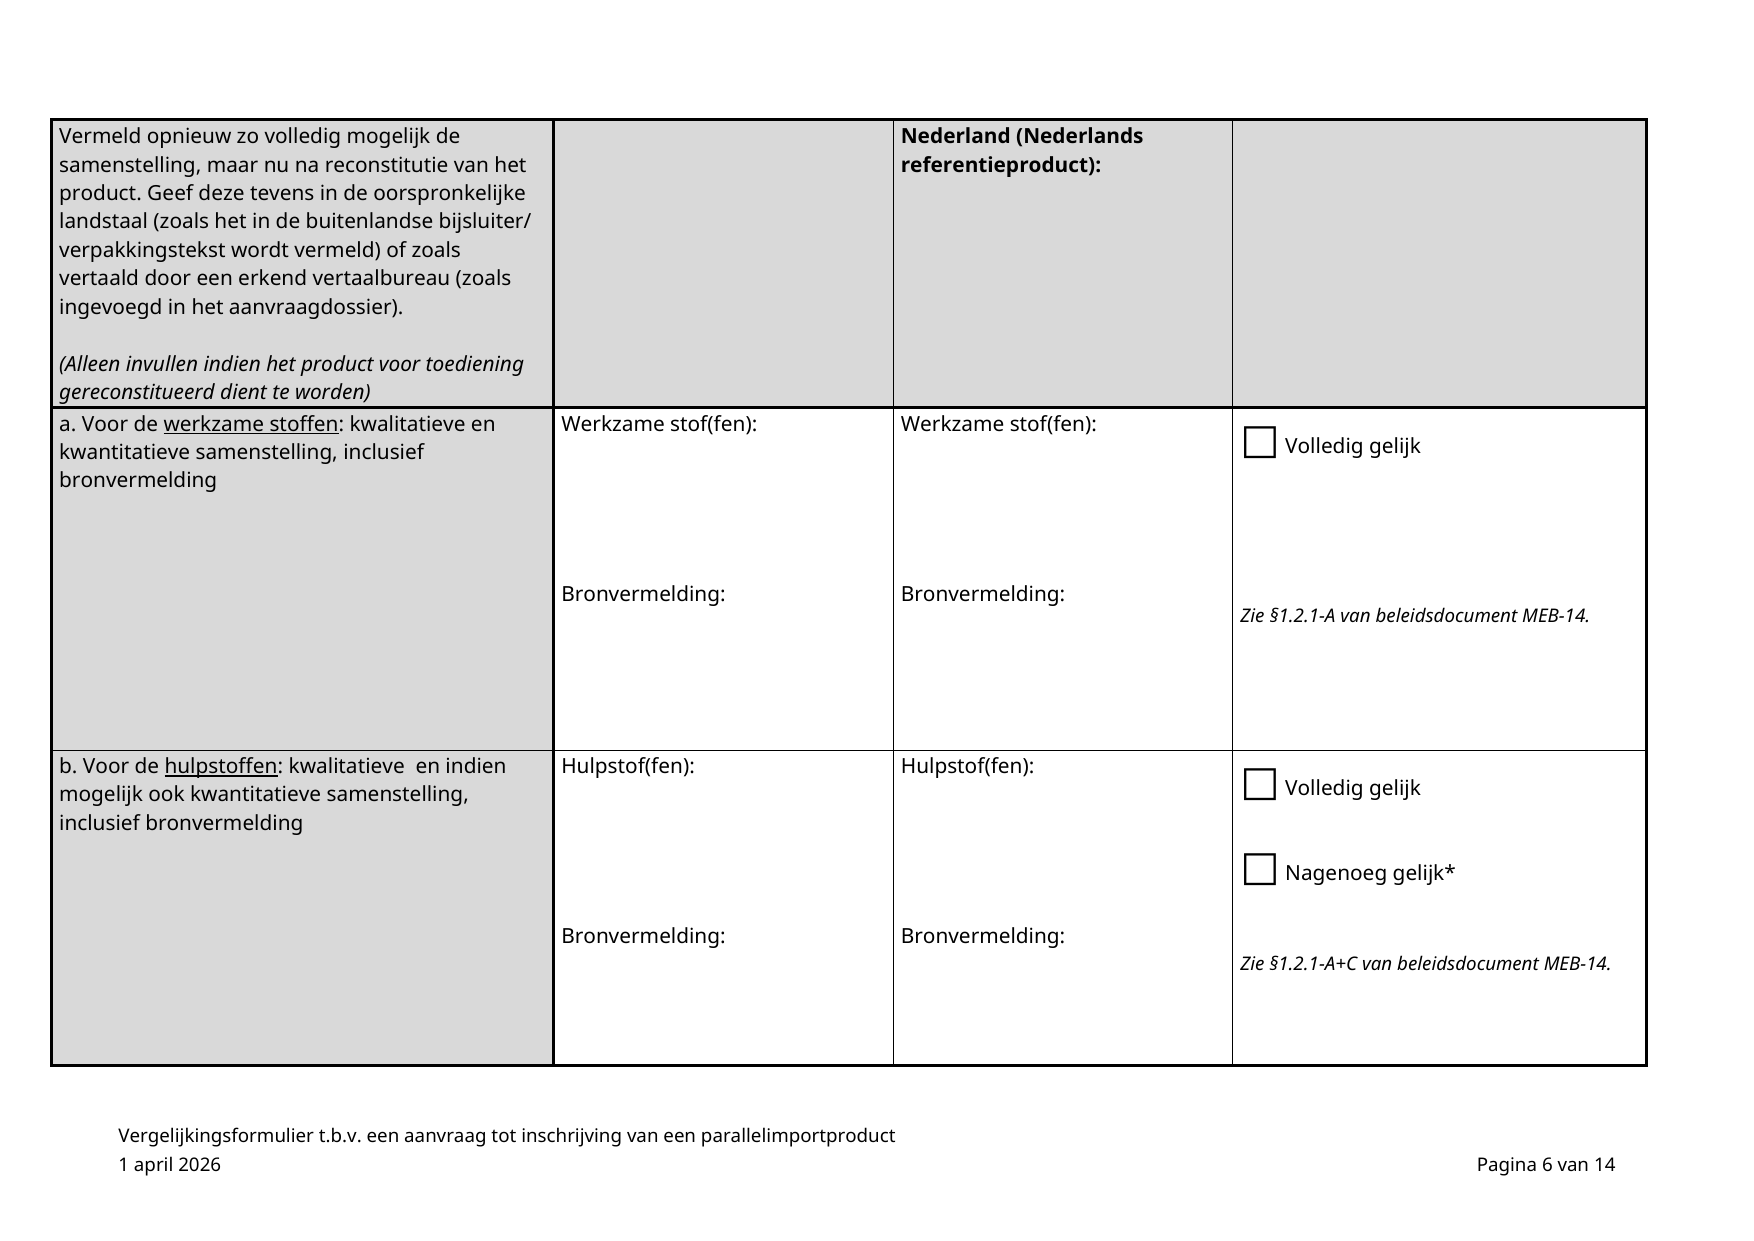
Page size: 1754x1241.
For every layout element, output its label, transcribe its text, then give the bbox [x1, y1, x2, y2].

table_header [1233, 121, 1645, 406]
table_cell Werkzame stof(fen): Bronvermelding: [894, 409, 1232, 750]
table_cell b. Voor de hulpstoffen: kwalitatieve en indien mogelijk ook kwantitatieve samenstelling, inclusief bronvermelding [53, 751, 552, 1064]
table_cell □ Volledig gelijk Zie §1.2.1-A van beleidsdocument MEB-14. [1233, 409, 1645, 750]
table_cell Hulpstof(fen): Bronvermelding: [555, 751, 893, 1064]
table_header Nederland (Nederlands referentieproduct): [894, 121, 1232, 406]
table_header Vermeld opnieuw zo volledig mogelijk de samenstelling, maar nu na reconstitutie van het product. Geef deze tevens in de oorspronkelijke landstaal (zoals het in de buitenlandse bijsluiter/ verpakkingstekst wordt vermeld) of zoals vertaald door een erkend vertaalbureau (zoals ingevoegd in het aanvraagdossier). (Alleen invullen indien het product voor toediening gereconstitueerd dient te worden) [53, 121, 552, 406]
table_cell a. Voor de werkzame stoffen: kwalitatieve en kwantitatieve samenstelling, inclusief bronvermelding [53, 409, 552, 750]
table_cell □ Volledig gelijk □ Nagenoeg gelijk* Zie §1.2.1-A+C van beleidsdocument MEB-14. [1233, 751, 1645, 1064]
table_header [555, 121, 893, 406]
table_cell Hulpstof(fen): Bronvermelding: [894, 751, 1232, 1064]
table_cell Werkzame stof(fen): Bronvermelding: [555, 409, 893, 750]
